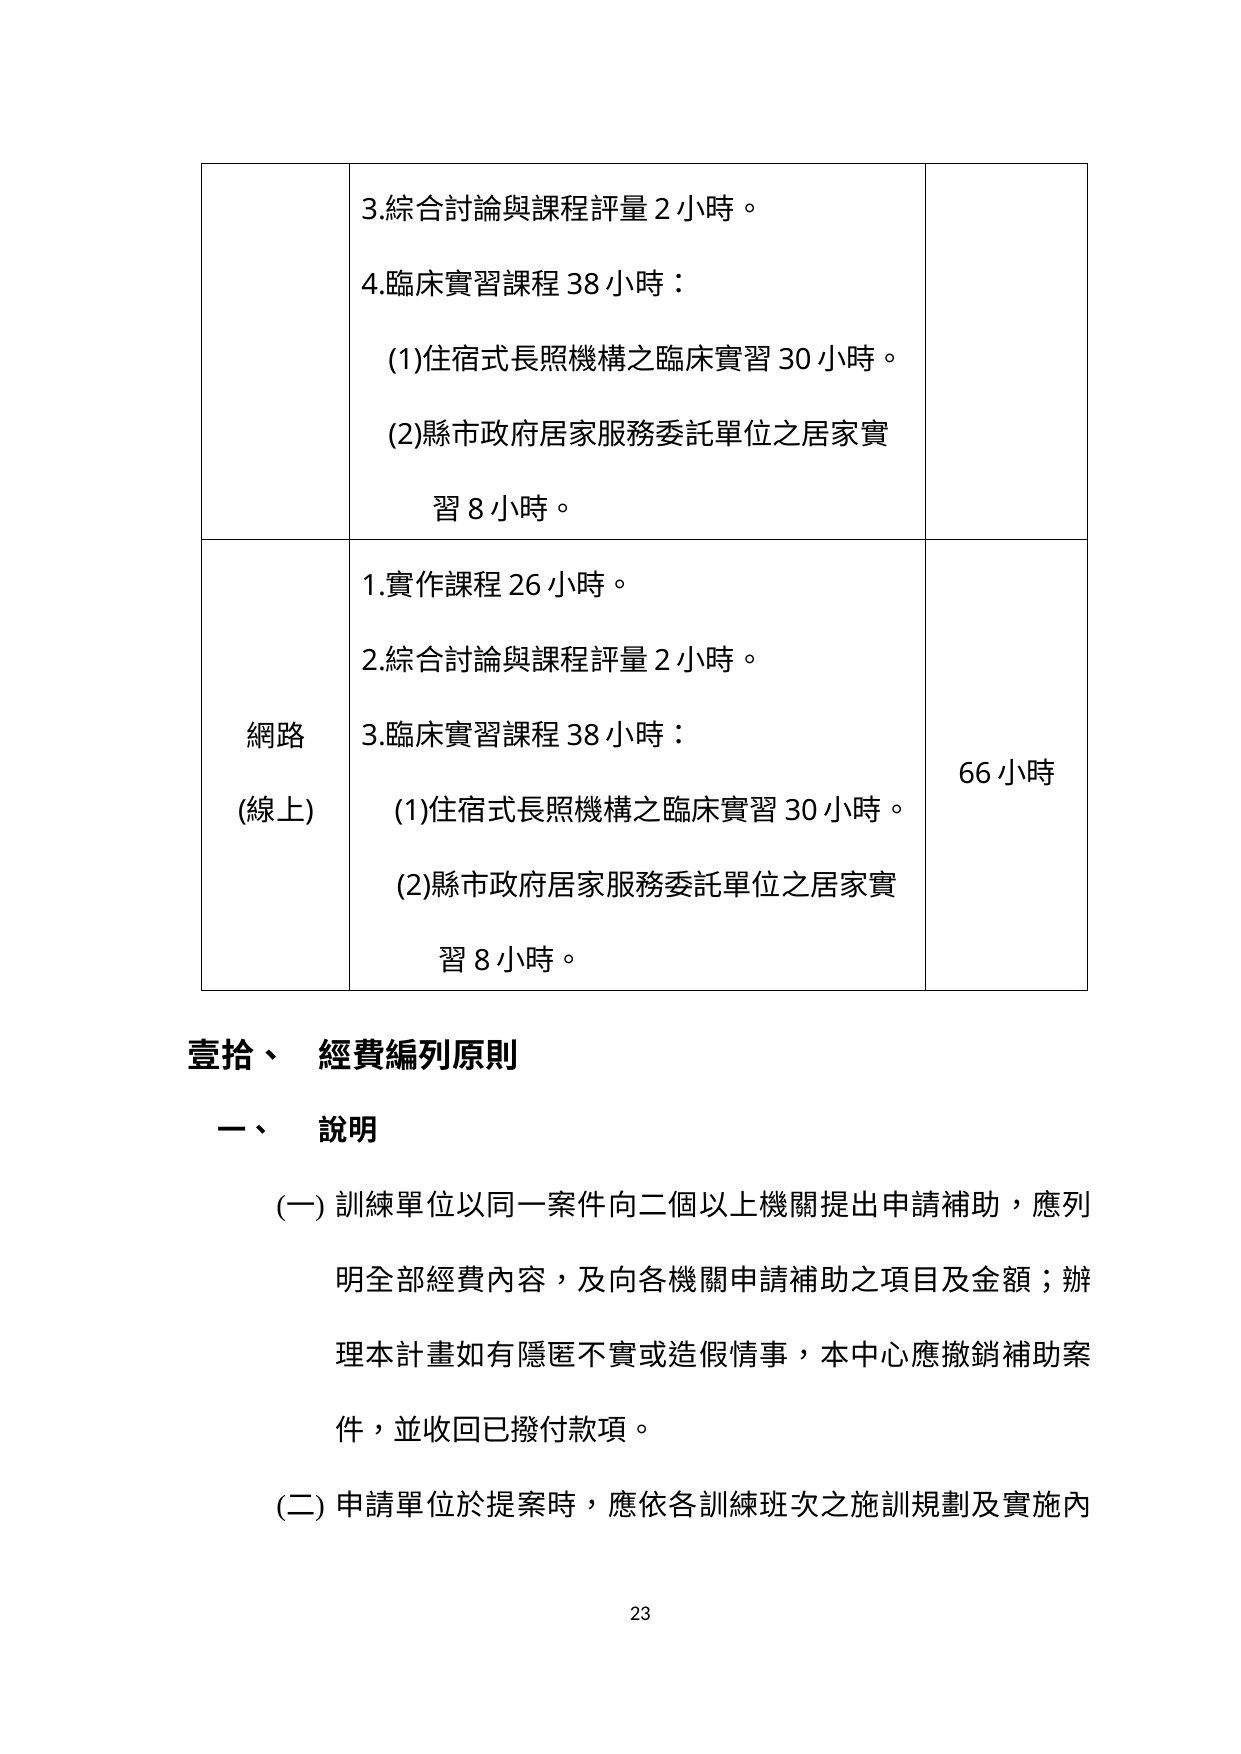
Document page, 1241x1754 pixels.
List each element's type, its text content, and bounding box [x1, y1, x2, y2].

table_cell 1.實作課程26小時。 2.綜合討論與課程評量2小時。 3.臨床實習課程38小時： (1)住宿式長照機構之臨床實習30小時。 (2)縣市政府居家服務委託單位之居家實習8小時。 [350, 540, 925, 989]
table_cell 66小時 [926, 540, 1087, 989]
subtitle 經費編列原則 [187, 1009, 1093, 1084]
list 訓練單位以同一案件向二個以上機關提出申請補助，應列明全部經費內容，及向各機關申請補助之項目及金額；辦理本計畫如有隱匿不實或造假情事，本中心應撤銷補助案件，並收回已撥付款項。 [276, 1159, 1093, 1459]
table_cell [202, 164, 349, 538]
table_cell 3.綜合討論與課程評量2小時。 4.臨床實習課程38小時： (1)住宿式長照機構之臨床實習30小時。 (2)縣市政府居家服務委託單位之居家實習8小時。 [350, 164, 925, 538]
table_cell 網路 (線上) [202, 540, 349, 989]
list 說明 [217, 1084, 1093, 1159]
list 申請單位於提案時，應依各訓練班次之施訓規劃及實施內 [276, 1459, 1093, 1534]
table_cell [926, 164, 1087, 538]
